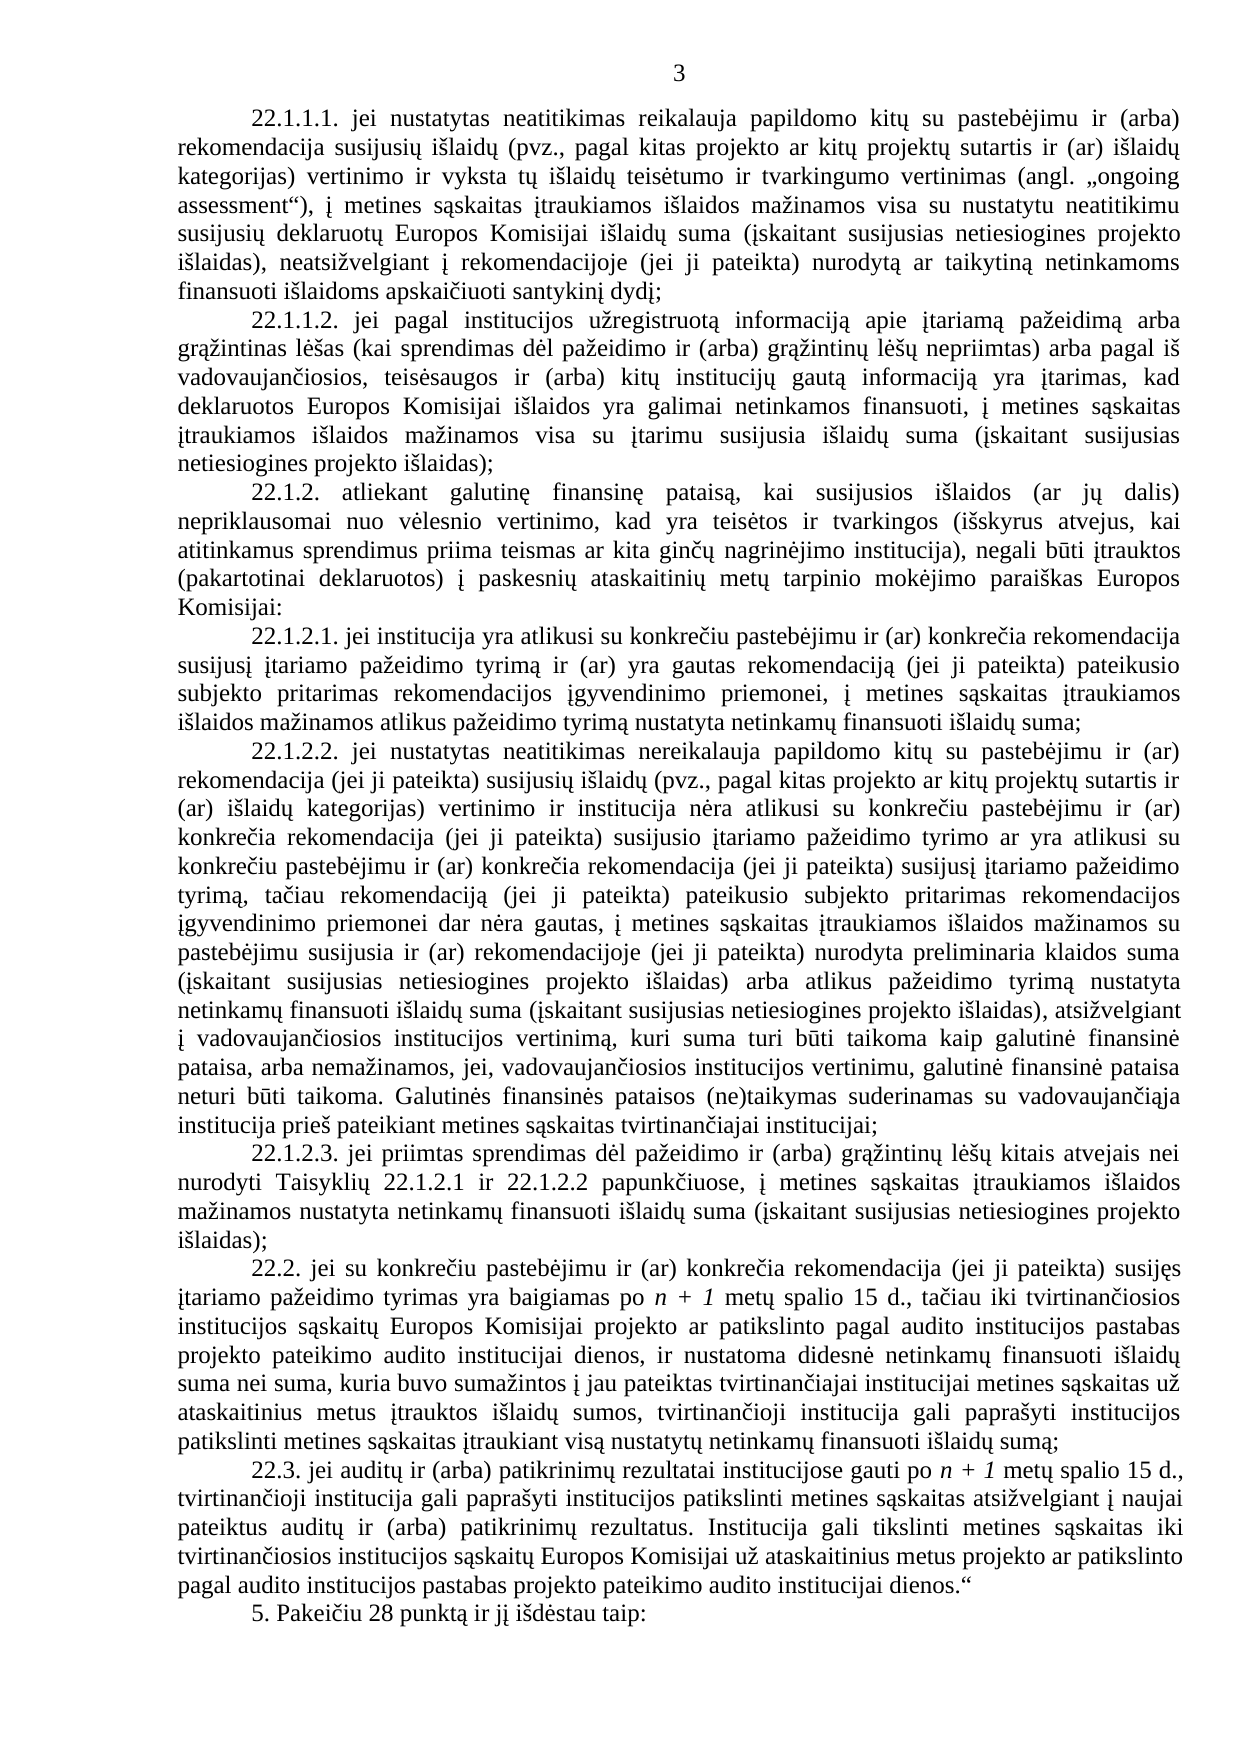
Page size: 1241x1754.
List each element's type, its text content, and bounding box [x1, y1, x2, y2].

text 5. Pakeičiu 28 punktą ir jį išdėstau taip: [177, 1598, 1181, 1627]
text 22.2. jei su konkrečiu pastebėjimu ir (ar) konkrečia rekomendacija (jei ji pateikta) susijęs įtariamo pažeidimo tyrimas yra baigiamas po n + 1 metų spalio 15 d., tačiau iki tvirtinančiosios institucijos sąskaitų Europos Komisijai projekto ar patikslinto pagal audito institucijos pastabas projekto pateikimo audito institucijai dienos, ir nustatoma didesnė netinkamų finansuoti išlaidų suma nei suma, kuria buvo sumažintos į jau pateiktas tvirtinančiajai institucijai metines sąskaitas už ataskaitinius metus įtrauktos išlaidų sumos, tvirtinančioji institucija gali paprašyti institucijos patikslinti metines sąskaitas įtraukiant visą nustatytų netinkamų finansuoti išlaidų sumą; [177, 1253, 1181, 1455]
text 22.1.1.1. jei nustatytas neatitikimas reikalauja papildomo kitų su pastebėjimu ir (arba) rekomendacija susijusių išlaidų (pvz., pagal kitas projekto ar kitų projektų sutartis ir (ar) išlaidų kategorijas) vertinimo ir vyksta tų išlaidų teisėtumo ir tvarkingumo vertinimas (angl. „ongoing assessment“), į metines sąskaitas įtraukiamos išlaidos mažinamos visa su nustatytu neatitikimu susijusių deklaruotų Europos Komisijai išlaidų suma (įskaitant susijusias netiesiogines projekto išlaidas), neatsižvelgiant į rekomendacijoje (jei ji pateikta) nurodytą ar taikytiną netinkamoms finansuoti išlaidoms apskaičiuoti santykinį dydį; [177, 103, 1181, 305]
text 22.1.2.3. jei priimtas sprendimas dėl pažeidimo ir (arba) grąžintinų lėšų kitais atvejais nei nurodyti Taisyklių 22.1.2.1 ir 22.1.2.2 papunkčiuose, į metines sąskaitas įtraukiamos išlaidos mažinamos nustatyta netinkamų finansuoti išlaidų suma (įskaitant susijusias netiesiogines projekto išlaidas); [177, 1138, 1181, 1253]
text 22.1.2.2. jei nustatytas neatitikimas nereikalauja papildomo kitų su pastebėjimu ir (ar) rekomendacija (jei ji pateikta) susijusių išlaidų (pvz., pagal kitas projekto ar kitų projektų sutartis ir (ar) išlaidų kategorijas) vertinimo ir institucija nėra atlikusi su konkrečiu pastebėjimu ir (ar) konkrečia rekomendacija (jei ji pateikta) susijusio įtariamo pažeidimo tyrimo ar yra atlikusi su konkrečiu pastebėjimu ir (ar) konkrečia rekomendacija (jei ji pateikta) susijusį įtariamo pažeidimo tyrimą, tačiau rekomendaciją (jei ji pateikta) pateikusio subjekto pritarimas rekomendacijos įgyvendinimo priemonei dar nėra gautas, į metines sąskaitas įtraukiamos išlaidos mažinamos su pastebėjimu susijusia ir (ar) rekomendacijoje (jei ji pateikta) nurodyta preliminaria klaidos suma (įskaitant susijusias netiesiogines projekto išlaidas) arba atlikus pažeidimo tyrimą nustatyta netinkamų finansuoti išlaidų suma (įskaitant susijusias netiesiogines projekto išlaidas), atsižvelgiant į vadovaujančiosios institucijos vertinimą, kuri suma turi būti taikoma kaip galutinė finansinė pataisa, arba nemažinamos, jei, vadovaujančiosios institucijos vertinimu, galutinė finansinė pataisa neturi būti taikoma. Galutinės finansinės pataisos (ne)taikymas suderinamas su vadovaujančiąja institucija prieš pateikiant metines sąskaitas tvirtinančiajai institucijai; [177, 736, 1181, 1138]
text 22.1.2. atliekant galutinę finansinę pataisą, kai susijusios išlaidos (ar jų dalis) nepriklausomai nuo vėlesnio vertinimo, kad yra teisėtos ir tvarkingos (išskyrus atvejus, kai atitinkamus sprendimus priima teismas ar kita ginčų nagrinėjimo institucija), negali būti įtrauktos (pakartotinai deklaruotos) į paskesnių ataskaitinių metų tarpinio mokėjimo paraiškas Europos Komisijai: [177, 477, 1181, 621]
text 22.1.2.1. jei institucija yra atlikusi su konkrečiu pastebėjimu ir (ar) konkrečia rekomendacija susijusį įtariamo pažeidimo tyrimą ir (ar) yra gautas rekomendaciją (jei ji pateikta) pateikusio subjekto pritarimas rekomendacijos įgyvendinimo priemonei, į metines sąskaitas įtraukiamos išlaidos mažinamos atlikus pažeidimo tyrimą nustatyta netinkamų finansuoti išlaidų suma; [177, 621, 1181, 736]
text 22.1.1.2. jei pagal institucijos užregistruotą informaciją apie įtariamą pažeidimą arba grąžintinas lėšas (kai sprendimas dėl pažeidimo ir (arba) grąžintinų lėšų nepriimtas) arba pagal iš vadovaujančiosios, teisėsaugos ir (arba) kitų institucijų gautą informaciją yra įtarimas, kad deklaruotos Europos Komisijai išlaidos yra galimai netinkamos finansuoti, į metines sąskaitas įtraukiamos išlaidos mažinamos visa su įtarimu susijusia išlaidų suma (įskaitant susijusias netiesiogines projekto išlaidas); [177, 305, 1181, 477]
text 22.3. jei auditų ir (arba) patikrinimų rezultatai institucijose gauti po n + 1 metų spalio 15 d., tvirtinančioji institucija gali paprašyti institucijos patikslinti metines sąskaitas atsižvelgiant į naujai pateiktus auditų ir (arba) patikrinimų rezultatus. Institucija gali tikslinti metines sąskaitas iki tvirtinančiosios institucijos sąskaitų Europos Komisijai už ataskaitinius metus projekto ar patikslinto pagal audito institucijos pastabas projekto pateikimo audito institucijai dienos.“ [177, 1455, 1184, 1598]
